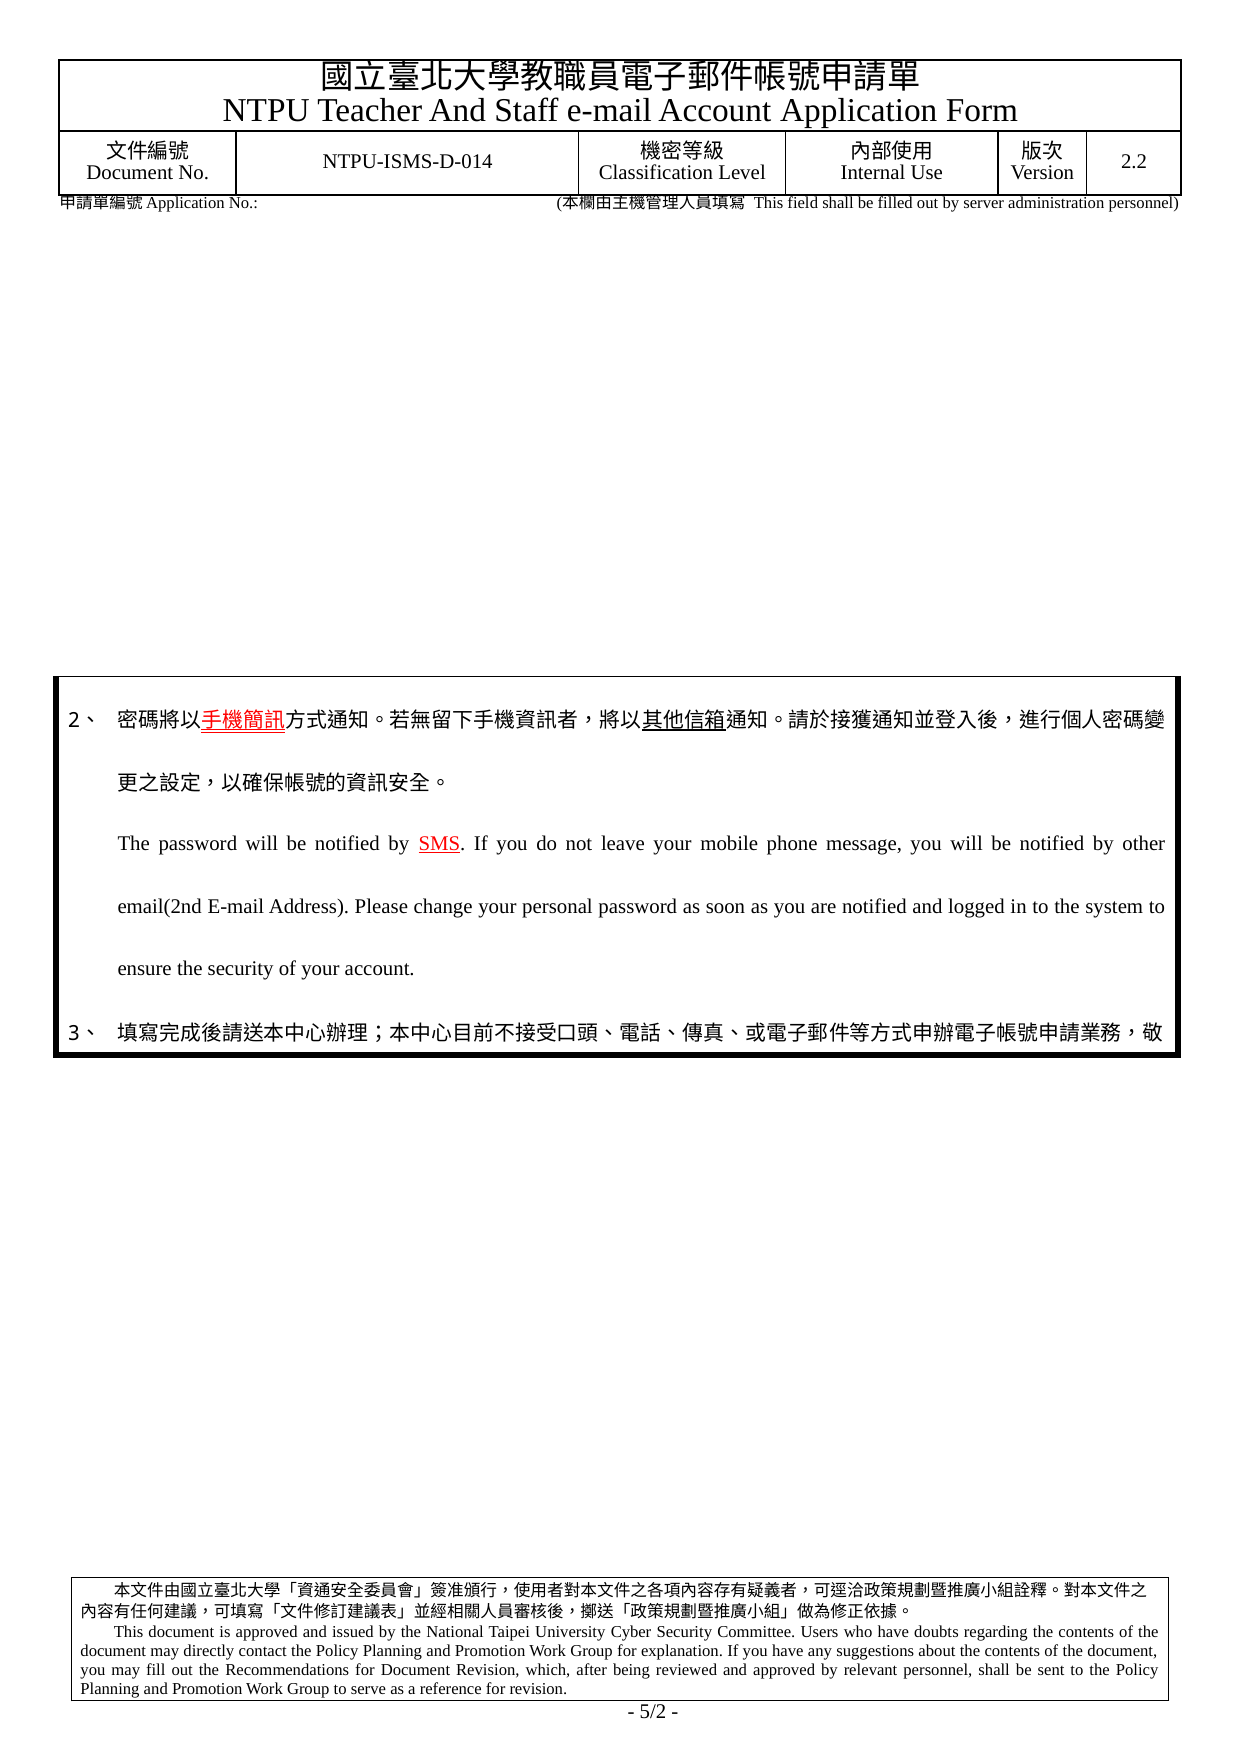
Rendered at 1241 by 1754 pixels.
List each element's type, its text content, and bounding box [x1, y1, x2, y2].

table_cell 申請人注意事項 Important Notices for the Applicant 帳號請自取4碼以上小寫英文字母或數字之組合，且不能有特殊符號(例如：#%@!...等)。 The account must be a combination of lowercase letters or numbers of 4 or more characters, without special symbols (e.g. #%@! . , etc.). 密碼將以手機簡訊方式通知。若無留下手機資訊者，將以其他信箱通知。請於接獲通知並登入後，進行個人密碼變更之設定，以確保帳號的資訊安全。 The password will be notified by SMS. If you do not leave your mobile phone message, you will be notified by other email(2nd E-mail Address). Please change your personal password as soon as you are notified and logged in to the system to ensure the security of your account. 填寫完成後請送本中心辦理；本中心目前不接受口頭、電話、傳真、或電子郵件等方式申辦電子帳號申請業務，敬請見諒。 Submit the completed form to the Center for request processing. Please understand that the Center currently does not accept electronic account applications via oral conversation, telephone, fax, or email. 簽章欄位請使用職章；申請單處理時間為三個工作天，申請完成後將立即電話或E-mail通知。 Please use a seal with your position title. The processing time for each application is 3 working days. Completed applications will be immediately confirmed via telephone. 「個人」變更密碼只需本人簽章，無需主管簽章；「單位公務」帳號變更密碼需主管簽章。 To modify the personal password, only the signature of the person is required, and the signature of the supervisor is not required. To modify the official mailbox password of the department, it must be signed and sealed by the supervisor. 其他的電子郵件系統說明與操作設定方式，請掃描右邊的QR code參閱。 For other email system instructions and operation Settings, please scan the QR code on the right for your own reference. 申請人同意事項 Matters Agreed to by the Applicant 本人無條件同意謹遵國立臺北大學網路使用管理辦法使用本校網路資源。 I unconditionally agree to use NTPU Internet resources in compliance with the NTPU Regulations Governing Internet Usage. 本人未經資訊中心許可，絕不移動、修改、或窺視任何不屬於本帳號之檔案及目錄。 I will never move, modify, or view any files or directories that do not belong to this account without the permission of the Computer & Information Center. 本人若有違反上述或『台灣學術網路使用規範』禁止之事項，願受終止帳號之處分。 Should I become involved in any matters prohibited by the aforementioned regulations or the Taiwan Academic Network Usage Standards, I agree to receive disciplinary action by account termination. 為提昇本校之服務，您的資料將用於本校教學研究相關服務及其他合於本校校務運作資料項目之業務需要所為之行為，本校不會將其做為超出前述說明以外的用途，亦不會任意對其他第三者揭露。 In order to improve the University’s services, your information will be used for matters related to the services of teaching and research and other actions required for operations that are in line with the information categories required for university operations. The University will not use such information for other purposes beyond the scope explained above, nor will it disclose the information to third parties without permission. 若申請人同意上述事項，則請於申請人簽章處核章，以便進行申請作業。 If the applicant agrees with the above matters, please affix the seal in the “Applicant’s Signature / Seal” field to facilitate application processing. [59, 677, 1175, 1052]
